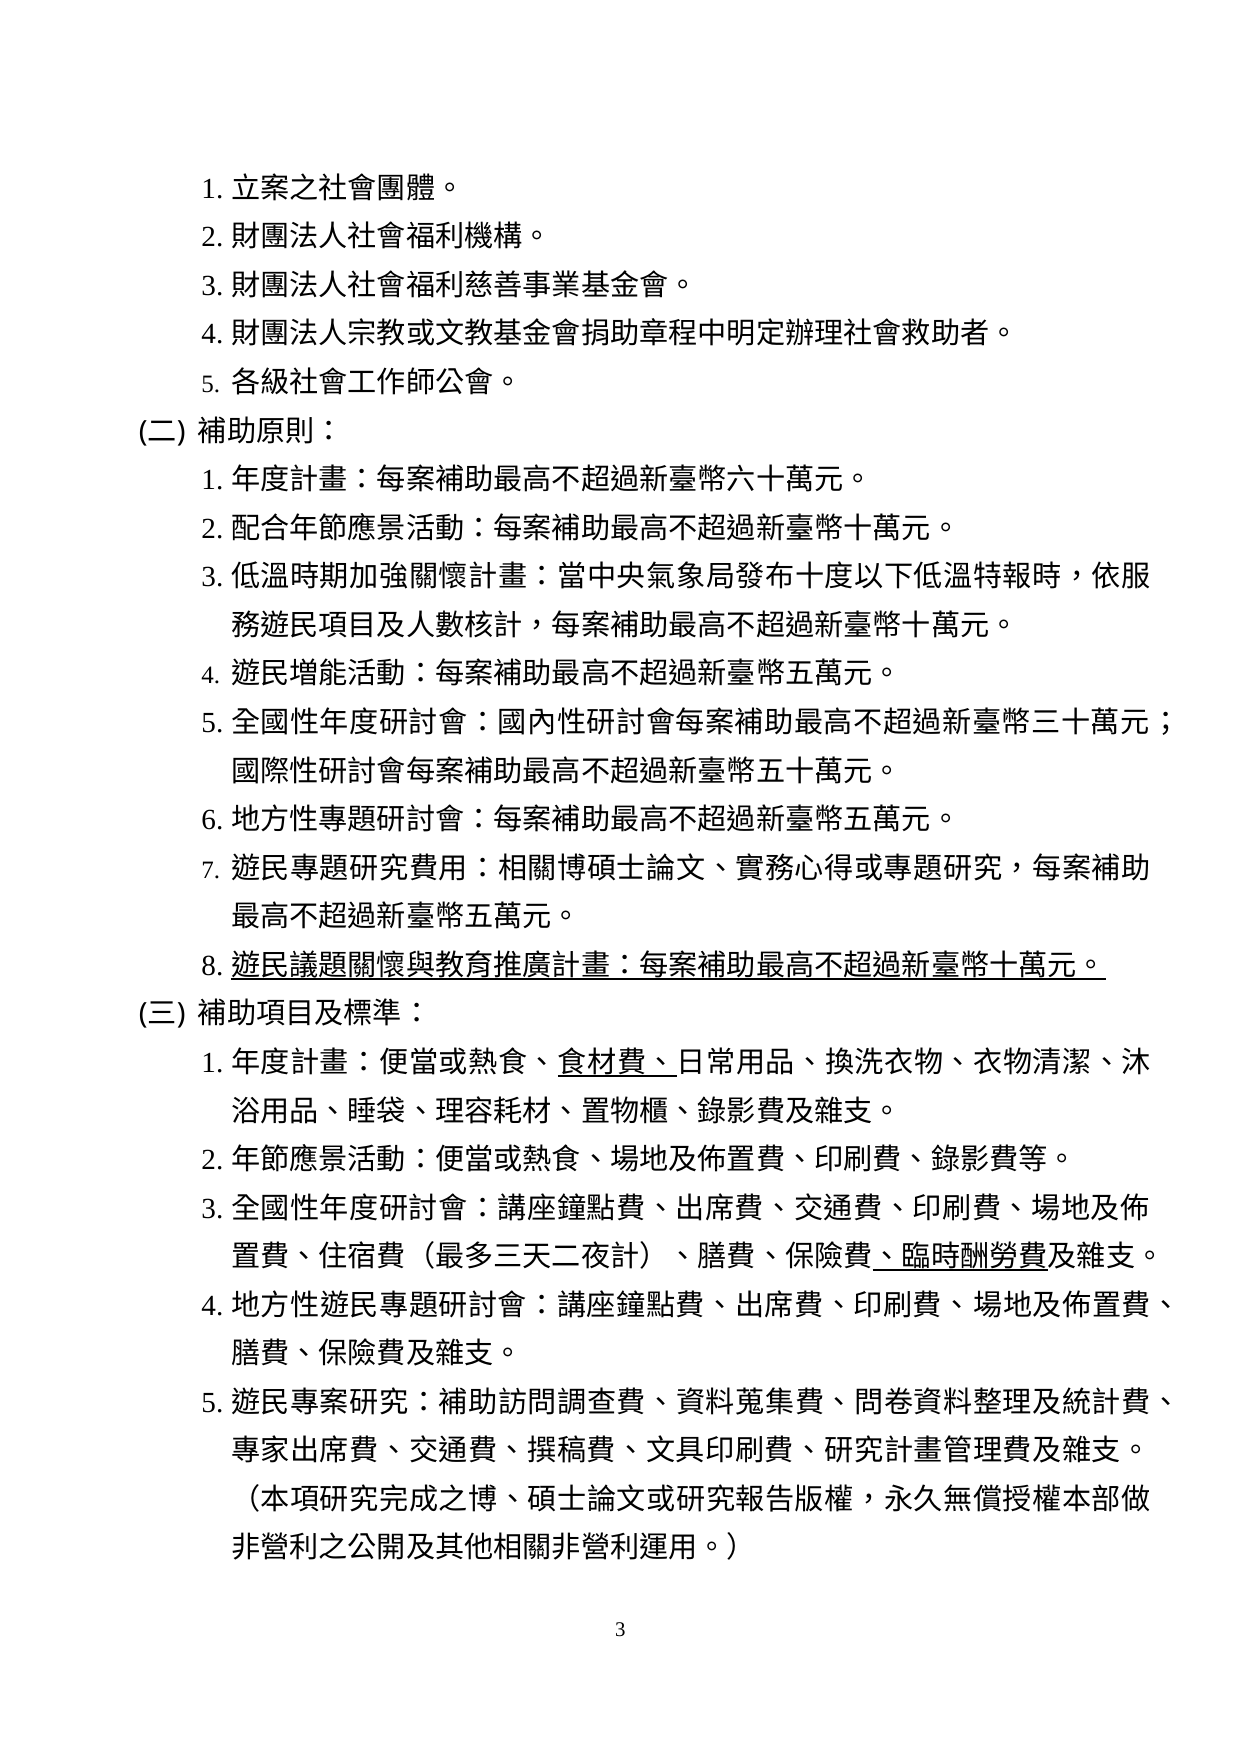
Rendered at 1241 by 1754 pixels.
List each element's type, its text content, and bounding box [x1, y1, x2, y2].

list 補助項目及標準： [139, 990, 1152, 1032]
list 年度計畫：每案補助最高不超過新臺幣六十萬元。 [201, 456, 1152, 498]
list 補助原則： [139, 407, 1152, 449]
list 各級社會工作師公會。 [201, 359, 1152, 401]
list 遊民專案研究：補助訪問調查費、資料蒐集費、問卷資料整理及統計費、專家出席費、交通費、撰稿費、文具印刷費、研究計畫管理費及雜支。（本項研究完成之博、碩士論文或研究報告版權，永久無償授權本部做非營利之公開及其他相關非營利運用。） [201, 1378, 1152, 1566]
list 遊民議題關懷與教育推廣計畫：每案補助最高不超過新臺幣十萬元。 [201, 941, 1152, 984]
list 財團法人社會福利慈善事業基金會。 [201, 262, 1152, 304]
list 年度計畫：便當或熱食、食材費、日常用品、換洗衣物、衣物清潔、沐浴用品、睡袋、理容耗材、置物櫃、錄影費及雜支。 [201, 1039, 1152, 1129]
list 財團法人宗教或文教基金會捐助章程中明定辦理社會救助者。 [201, 310, 1152, 352]
list 財團法人社會福利機構。 [201, 213, 1152, 255]
list 低溫時期加強關懷計畫：當中央氣象局發布十度以下低溫特報時，依服務遊民項目及人數核計，每案補助最高不超過新臺幣十萬元。 [201, 553, 1152, 644]
list 全國性年度研討會：講座鐘點費、出席費、交通費、印刷費、場地及佈置費、住宿費（最多三天二夜計）、膳費、保險費、臨時酬勞費及雜支。 [201, 1184, 1152, 1275]
list 遊民專題研究費用：相關博碩士論文、實務心得或專題研究，每案補助最高不超過新臺幣五萬元。 [201, 844, 1152, 935]
list 配合年節應景活動：每案補助最高不超過新臺幣十萬元。 [201, 504, 1152, 547]
list 地方性遊民專題研討會：講座鐘點費、出席費、印刷費、場地及佈置費、膳費、保險費及雜支。 [201, 1281, 1152, 1372]
list 立案之社會團體。 [201, 164, 1152, 207]
list 全國性年度研討會：國內性研討會每案補助最高不超過新臺幣三十萬元；國際性研討會每案補助最高不超過新臺幣五十萬元。 [201, 699, 1152, 789]
list 遊民増能活動：每案補助最高不超過新臺幣五萬元。 [201, 650, 1152, 692]
list 年節應景活動：便當或熱食、場地及佈置費、印刷費、錄影費等。 [201, 1136, 1152, 1178]
list 地方性專題研討會：每案補助最高不超過新臺幣五萬元。 [201, 796, 1152, 838]
